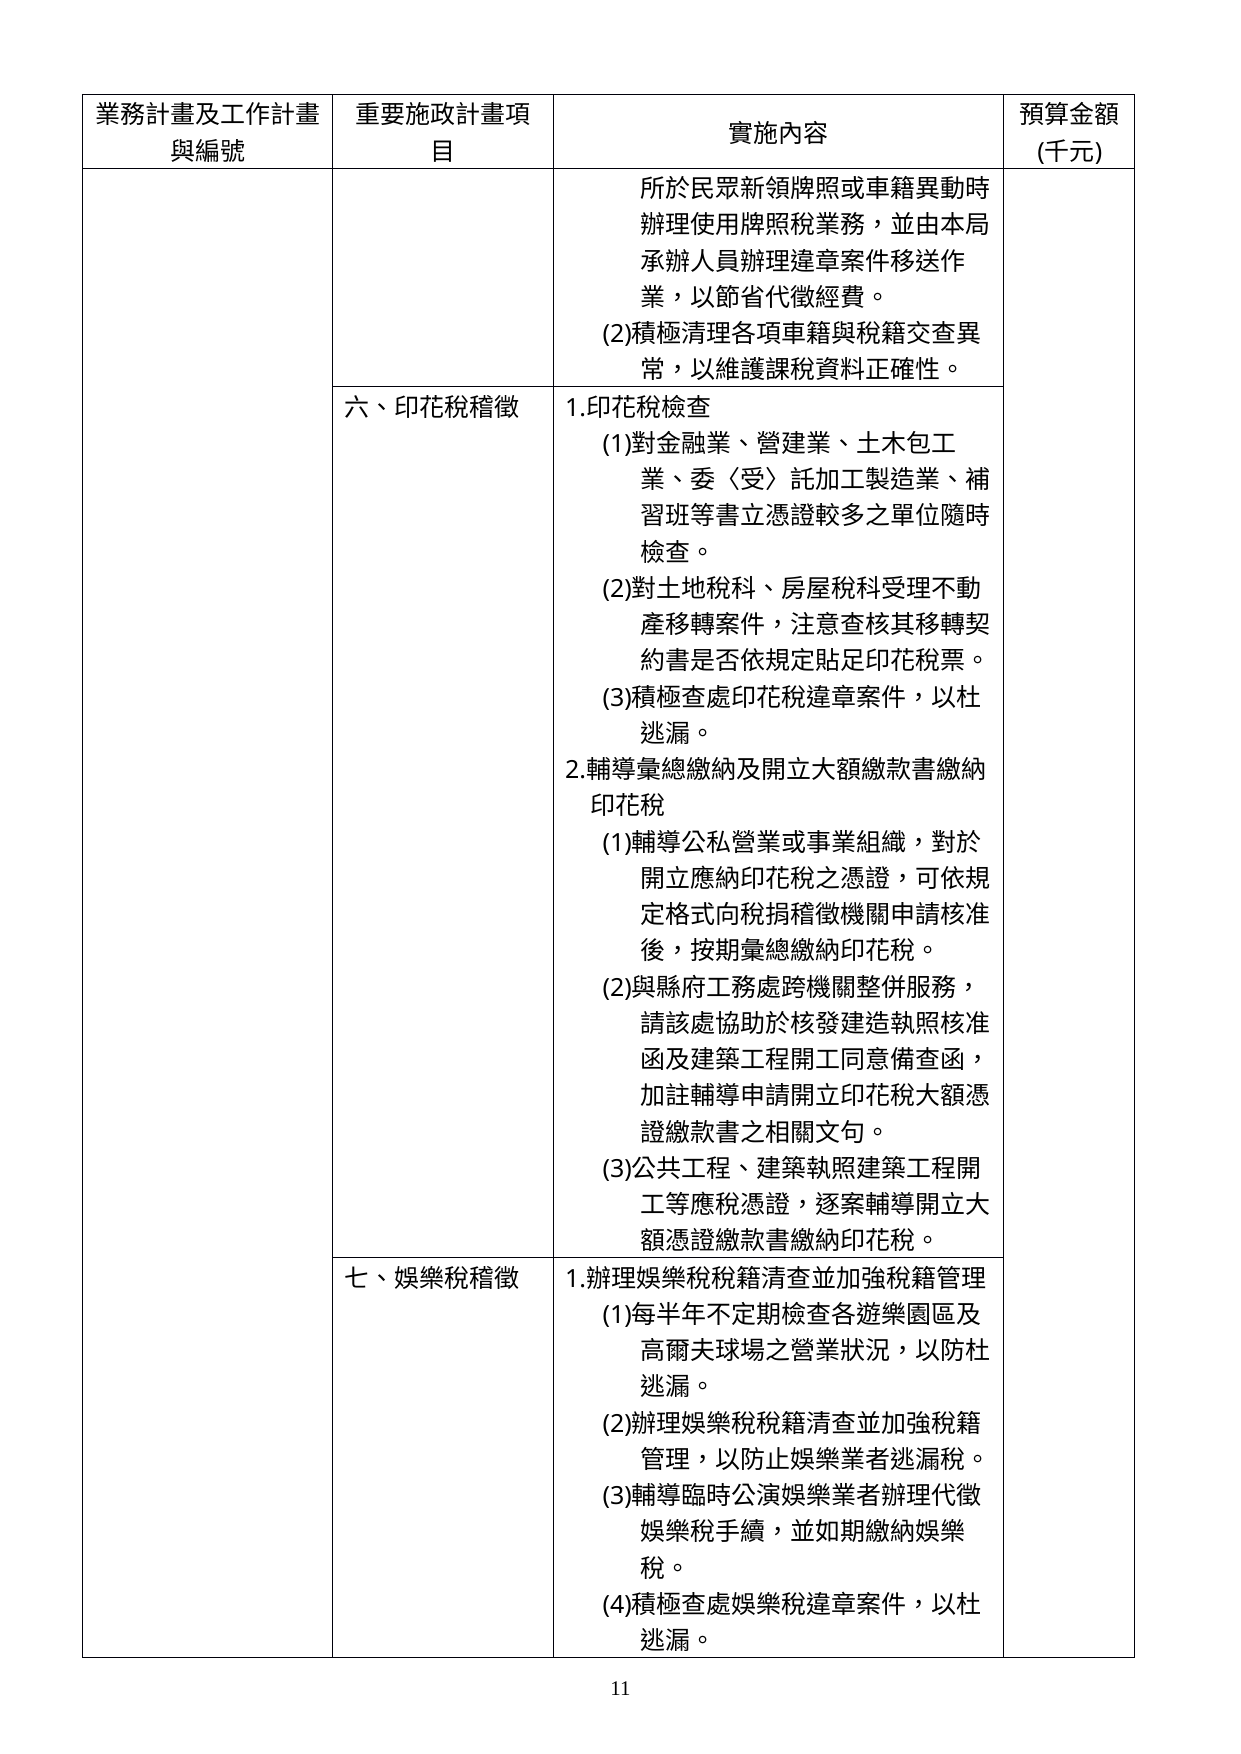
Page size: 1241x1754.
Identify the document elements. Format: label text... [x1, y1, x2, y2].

table_cell 1.印花稅檢查 (1)對金融業、營建業、土木包工業、委〈受〉託加工製造業、補習班等書立憑證較多之單位隨時檢查。 (2)對土地稅科、房屋稅科受理不動產移轉案件，注意查核其移轉契約書是否依規定貼足印花稅票。 (3)積極查處印花稅違章案件，以杜逃漏。 2.輔導彙總繳納及開立大額繳款書繳納印花稅 (1)輔導公私營業或事業組織，對於開立應納印花稅之憑證，可依規定格式向稅捐稽徵機關申請核准後，按期彙總繳納印花稅。 (2)與縣府工務處跨機關整併服務，請該處協助於核發建造執照核准函及建築工程開工同意備查函，加註輔導申請開立印花稅大額憑證繳款書之相關文句。 (3)公共工程、建築執照建築工程開工等應稅憑證，逐案輔導開立大額憑證繳款書繳納印花稅。 [554, 387, 1003, 1257]
table_cell 七、娛樂稅稽徵 [333, 1258, 553, 1657]
table_cell [1004, 169, 1134, 1657]
table_header 預算金額 (千元) [1004, 95, 1134, 167]
table_header 業務計畫及工作計畫與編號 [83, 95, 332, 167]
table_cell 1.辦理娛樂稅稅籍清查並加強稅籍管理 (1)每半年不定期檢查各遊樂園區及高爾夫球場之營業狀況，以防杜逃漏。 (2)辦理娛樂稅稅籍清查並加強稅籍管理，以防止娛樂業者逃漏稅。 (3)輔導臨時公演娛樂業者辦理代徵娛樂稅手續，並如期繳納娛樂稅。 (4)積極查處娛樂稅違章案件，以杜逃漏。 [554, 1258, 1003, 1657]
table_header 實施內容 [554, 95, 1003, 167]
table_cell [83, 169, 332, 1657]
table_cell 六、印花稅稽徵 [333, 387, 553, 1257]
table_header 重要施政計畫項目 [333, 95, 553, 167]
table_cell [333, 169, 553, 386]
table_cell 所於民眾新領牌照或車籍異動時辦理使用牌照稅業務，並由本局承辦人員辦理違章案件移送作業，以節省代徵經費。 (2)積極清理各項車籍與稅籍交查異常，以維護課稅資料正確性。 [554, 169, 1003, 386]
